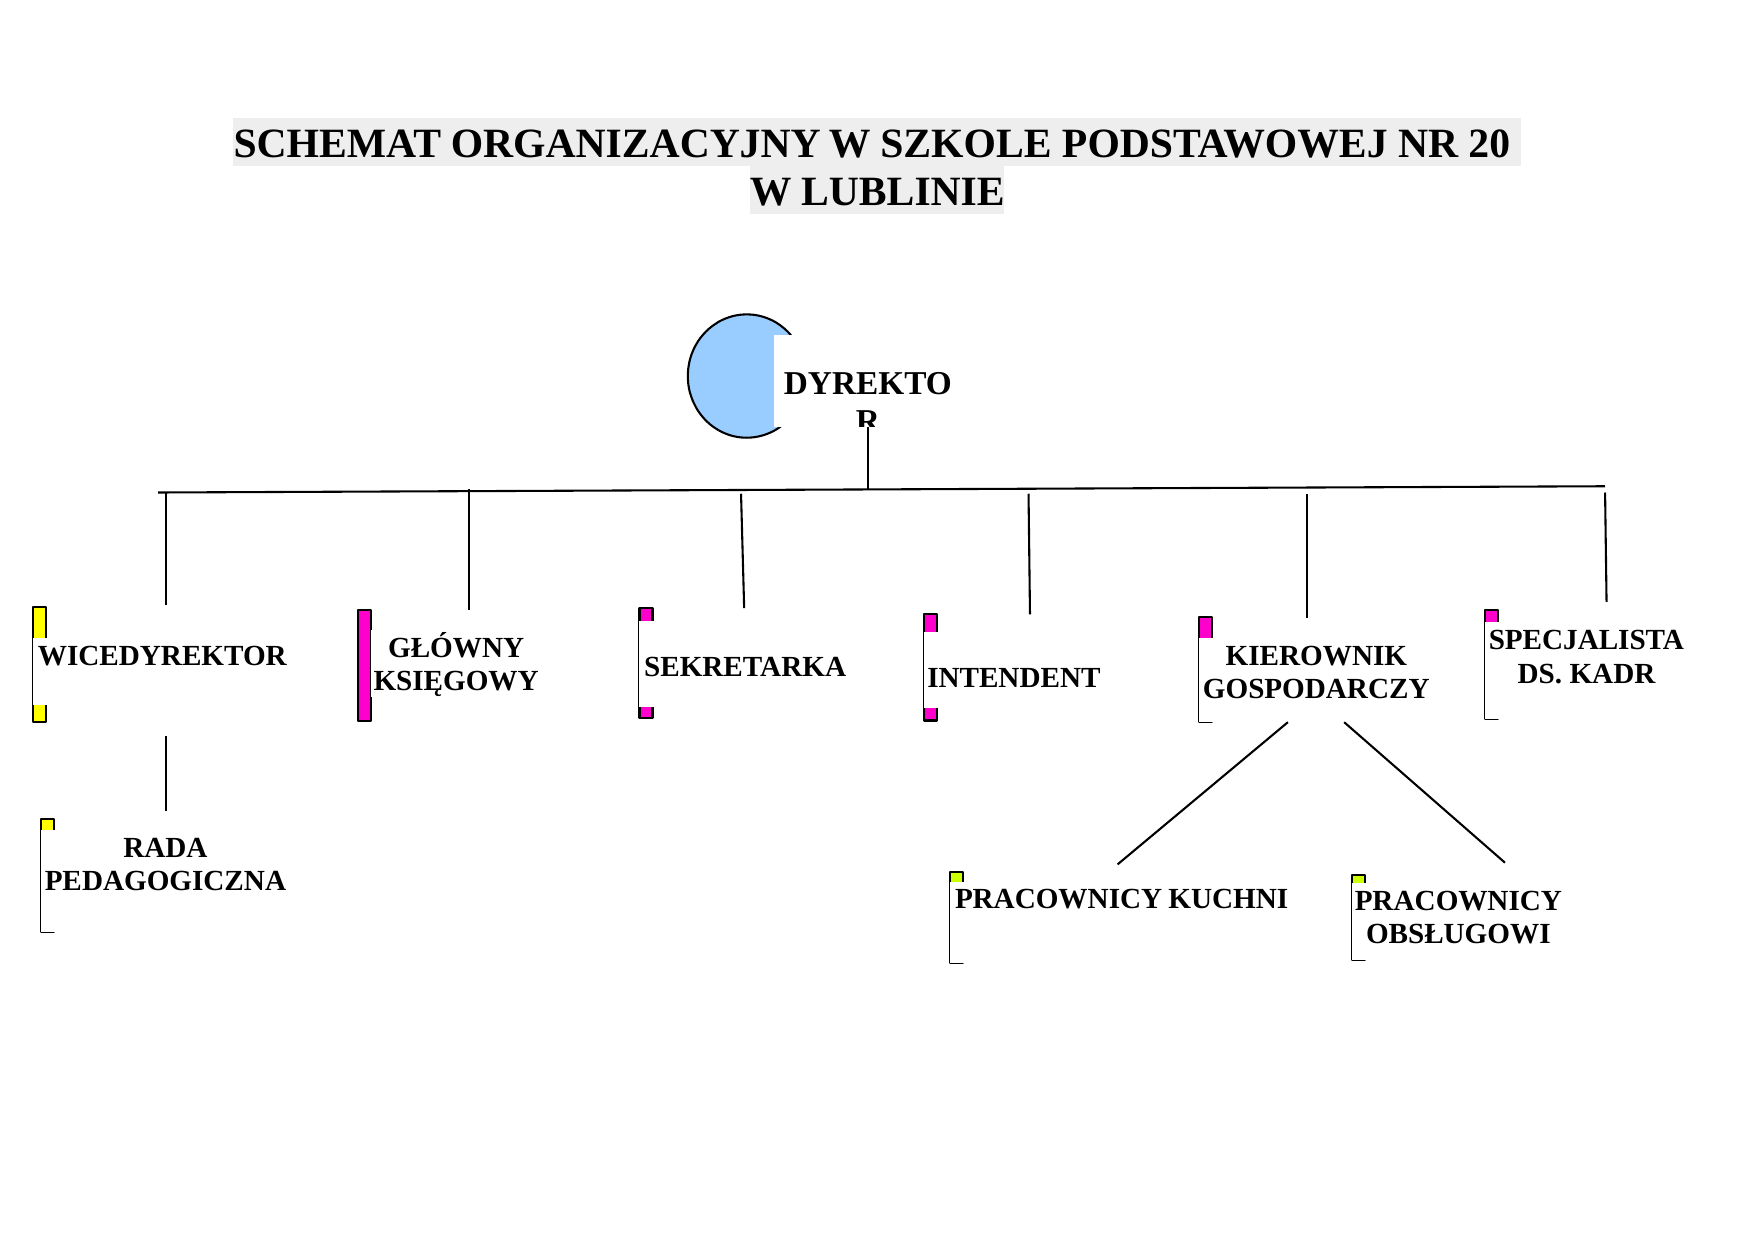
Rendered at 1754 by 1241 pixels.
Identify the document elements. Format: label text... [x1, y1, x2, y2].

text OBSŁUGOWI [1352, 917, 1564, 950]
text KSIĘGOWY [371, 663, 541, 697]
text RADA [41, 830, 289, 863]
text SEKRETARKA [639, 649, 850, 683]
text DS. KADR [1485, 656, 1688, 689]
text DYREKTOR [774, 363, 961, 427]
text SCHEMAT ORGANIZACYJNY W SZKOLE PODSTAWOWEJ NR 20 W LUBLINIE [118, 118, 1636, 214]
text PRACOWNICY KUCHNI [950, 882, 1293, 915]
text INTENDENT [924, 660, 1103, 694]
text KIEROWNIK [1199, 638, 1433, 671]
text SPECJALISTA [1485, 622, 1688, 656]
text GOSPODARCZY [1199, 671, 1433, 705]
text PEDAGOGICZNA [41, 863, 289, 897]
text GŁÓWNY [371, 630, 541, 663]
text PRACOWNICY [1352, 883, 1564, 917]
text WICEDYREKTOR [33, 638, 291, 671]
